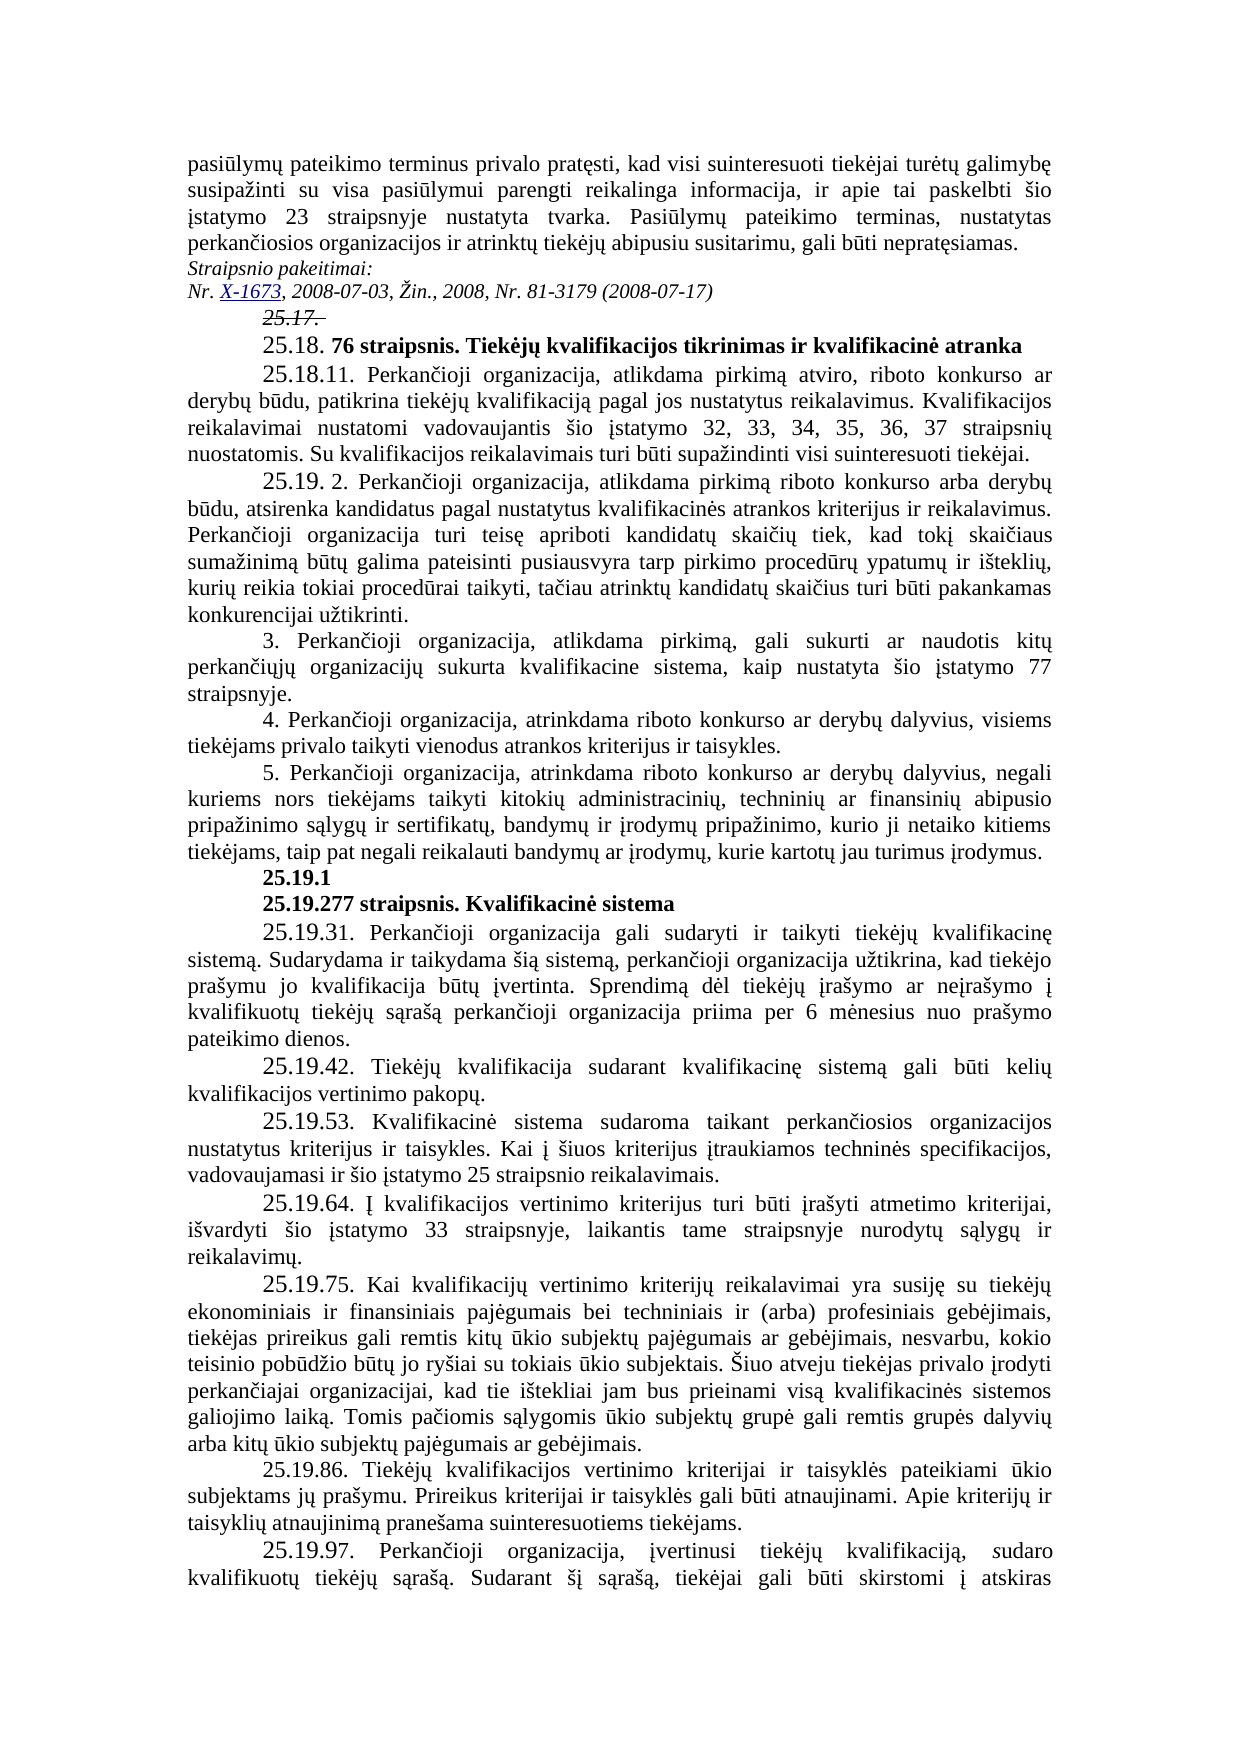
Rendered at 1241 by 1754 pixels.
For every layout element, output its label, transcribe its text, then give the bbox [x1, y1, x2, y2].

subtitle 4. Į kvalifikacijos vertinimo kriterijus turi būti įrašyti atmetimo kriterijai, išvardyti šio įstatymo 33 straipsnyje, laikantis tame straipsnyje nurodytų sąlygų ir reikalavimų. [187, 1188, 1053, 1269]
text Straipsnio pakeitimai: [187, 255, 1053, 279]
text 3. Perkančioji organizacija, atlikdama pirkimą, gali sukurti ar naudotis kitų perkančiųjų organizacijų sukurta kvalifikacine sistema, kaip nustatyta šio įstatymo 77 straipsnyje. [187, 627, 1053, 706]
subtitle 2. Tiekėjų kvalifikacija sudarant kvalifikacinę sistemą gali būti kelių kvalifikacijos vertinimo pakopų. [187, 1051, 1053, 1106]
subtitle 1. Perkančioji organizacija gali sudaryti ir taikyti tiekėjų kvalifikacinę sistemą. Sudarydama ir taikydama šią sistemą, perkančioji organizacija užtikrina, kad tiekėjo prašymu jo kvalifikacija būtų įvertinta. Sprendimą dėl tiekėjų įrašymo ar neįrašymo į kvalifikuotų tiekėjų sąrašą perkančioji organizacija priima per 6 mėnesius nuo prašymo pateikimo dienos. [187, 917, 1053, 1051]
text 4. Perkančioji organizacija, atrinkdama riboto konkurso ar derybų dalyvius, visiems tiekėjams privalo taikyti vienodus atrankos kriterijus ir taisykles. [187, 706, 1053, 759]
subtitle 3. Kvalifikacinė sistema sudaroma taikant perkančiosios organizacijos nustatytus kriterijus ir taisykles. Kai į šiuos kriterijus įtraukiamos techninės specifikacijos, vadovaujamasi ir šio įstatymo 25 straipsnio reikalavimais. [187, 1106, 1053, 1188]
text Nr. X-1673, 2008-07-03, Žin., 2008, Nr. 81-3179 (2008-07-17) [187, 279, 1053, 303]
subtitle 7. Perkančioji organizacija, įvertinusi tiekėjų kvalifikaciją, sudaro kvalifikuotų tiekėjų sąrašą. Sudarant šį sąrašą, tiekėjai gali būti skirstomi į atskiras [187, 1535, 1053, 1590]
subtitle 2. Perkančioji organizacija, atlikdama pirkimą riboto konkurso arba derybų būdu, atsirenka kandidatus pagal nustatytus kvalifikacinės atrankos kriterijus ir reikalavimus. Perkančioji organizacija turi teisę apriboti kandidatų skaičių tiek, kad tokį skaičiaus sumažinimą būtų galima pateisinti pusiausvyra tarp pirkimo procedūrų ypatumų ir išteklių, kurių reikia tokiai procedūrai taikyti, tačiau atrinktų kandidatų skaičius turi būti pakankamas konkurencijai užtikrinti. [187, 466, 1053, 627]
text 5. Perkančioji organizacija, atrinkdama riboto konkurso ar derybų dalyvius, negali kuriems nors tiekėjams taikyti kitokių administracinių, techninių ar finansinių abipusio pripažinimo sąlygų ir sertifikatų, bandymų ir įrodymų pripažinimo, kurio ji netaiko kitiems tiekėjams, taip pat negali reikalauti bandymų ar įrodymų, kurie kartotų jau turimus įrodymus. [187, 759, 1053, 864]
subtitle 5. Kai kvalifikacijų vertinimo kriterijų reikalavimai yra susiję su tiekėjų ekonominiais ir finansiniais pajėgumais bei techniniais ir (arba) profesiniais gebėjimais, tiekėjas prireikus gali remtis kitų ūkio subjektų pajėgumais ar gebėjimais, nesvarbu, kokio teisinio pobūdžio būtų jo ryšiai su tokiais ūkio subjektais. Šiuo atveju tiekėjas privalo įrodyti perkančiajai organizacijai, kad tie ištekliai jam bus prieinami visą kvalifikacinės sistemos galiojimo laiką. Tomis pačiomis sąlygomis ūkio subjektų grupė gali remtis grupės dalyvių arba kitų ūkio subjektų pajėgumais ar gebėjimais. [187, 1269, 1053, 1456]
subtitle 76 straipsnis. Tiekėjų kvalifikacijos tikrinimas ir kvalifikacinė atranka [187, 330, 1053, 359]
subtitle 6. Tiekėjų kvalifikacijos vertinimo kriterijai ir taisyklės pateikiami ūkio subjektams jų prašymu. Prireikus kriterijai ir taisyklės gali būti atnaujinami. Apie kriterijų ir taisyklių atnaujinimą pranešama suinteresuotiems tiekėjams. [187, 1456, 1053, 1535]
text pasiūlymų pateikimo terminus privalo pratęsti, kad visi suinteresuoti tiekėjai turėtų galimybę susipažinti su visa pasiūlymui parengti reikalinga informacija, ir apie tai paskelbti šio įstatymo 23 straipsnyje nustatyta tvarka. Pasiūlymų pateikimo terminas, nustatytas perkančiosios organizacijos ir atrinktų tiekėjų abipusiu susitarimu, gali būti nepratęsiamas. [187, 150, 1053, 255]
subtitle 1. Perkančioji organizacija, atlikdama pirkimą atviro, riboto konkurso ar derybų būdu, patikrina tiekėjų kvalifikaciją pagal jos nustatytus reikalavimus. Kvalifikacijos reikalavimai nustatomi vadovaujantis šio įstatymo 32, 33, 34, 35, 36, 37 straipsnių nuostatomis. Su kvalifikacijos reikalavimais turi būti supažindinti visi suinteresuoti tiekėjai. [187, 359, 1053, 466]
subtitle 77 straipsnis. Kvalifikacinė sistema [187, 891, 1053, 917]
